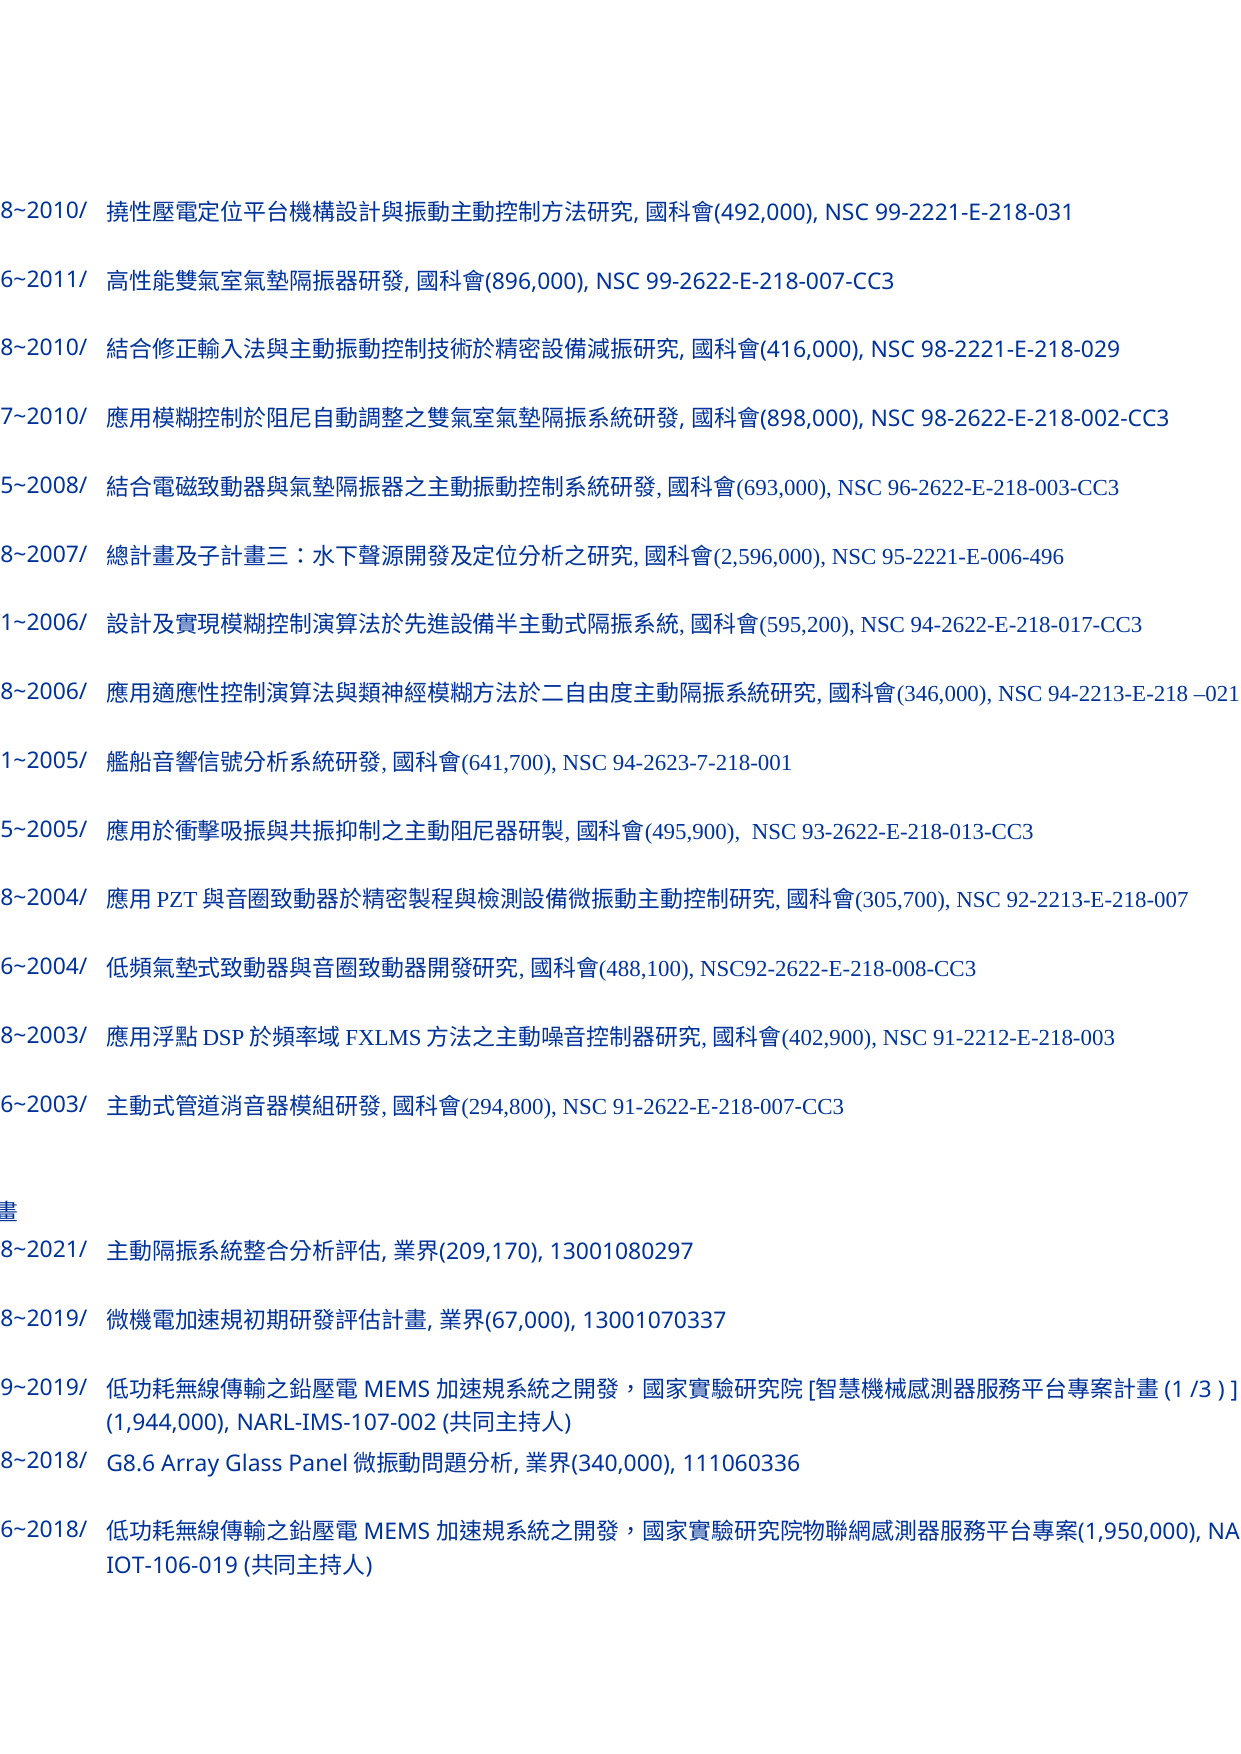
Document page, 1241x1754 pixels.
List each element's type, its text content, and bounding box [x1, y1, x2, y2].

table_cell 高性能雙氣室氣墊隔振器研發, 國科會(896,000), NSC 99-2622-E-218-007-CC3 [103, 259, 1240, 328]
table_cell 2018/09~2019/08 [0, 1368, 103, 1441]
table_cell 2005/01~2005/12 [0, 741, 103, 809]
table_cell 微機電加速規初期研發評估計畫, 業界(67,000), 13001070337 [103, 1299, 1240, 1368]
table_cell 應用模糊控制於阻尼自動調整之雙氣室氣墊隔振系統研發, 國科會(898,000), NSC 98-2622-E-218-002-CC3 [103, 397, 1240, 466]
table_cell 設計及實現模糊控制演算法於先進設備半主動式隔振系統, 國科會(595,200), NSC 94-2622-E-218-017-CC3 [103, 603, 1240, 672]
table_cell 結合電磁致動器與氣墊隔振器之主動振動控制系統研發, 國科會(693,000), NSC 96-2622-E-218-003-CC3 [103, 466, 1240, 534]
table_cell 2007/05~2008/04 [0, 466, 103, 534]
table_cell 2017/06~2018/08 [0, 1510, 103, 1583]
table_cell 高精度微型CNC 綜合加工機與三維量測系統之研發, 國科會(12,019,000), NSC 99-2632-E-218-001-MY3 (共同主持人) [103, 153, 1240, 191]
table_cell 2010/06~2011/05 [0, 259, 103, 328]
table_cell 應用於衝擊吸振與共振抑制之主動阻尼器研製, 國科會(495,900), NSC 93-2622-E-218-013-CC3 [103, 809, 1240, 878]
table_cell G8.6 Array Glass Panel微振動問題分析, 業界(340,000), 111060336 [103, 1441, 1240, 1510]
table_cell 2003/08~2004/07 [0, 878, 103, 947]
table_cell 低功耗無線傳輸之鉛壓電 MEMS 加速規系統之開發，國家實驗研究院 [智慧機械感測器服務平台專案計畫 (1 /3 ) ] (1,944,000), NARL-IMS-107-002 (共同主持人) [103, 1368, 1240, 1441]
table_cell 2003/06~2004/05 [0, 947, 103, 1016]
table_cell 2009/07~2010/06 [0, 397, 103, 466]
table_cell 應用適應性控制演算法與類神經模糊方法於二自由度主動隔振系統研究, 國科會(346,000), NSC 94-2213-E-218 –021 [103, 672, 1240, 741]
table_cell 產學計畫 [0, 1191, 103, 1230]
table_cell 主動隔振系統整合分析評估, 業界(209,170), 13001080297 [103, 1230, 1240, 1299]
table_cell 結合修正輸入法與主動振動控制技術於精密設備減振研究, 國科會(416,000), NSC 98-2221-E-218-029 [103, 328, 1240, 397]
table_cell 2010/08~2013/10 [0, 153, 103, 191]
table_cell 2002/08~2003/07 [0, 1016, 103, 1084]
table_cell 艦船音響信號分析系統研發, 國科會(641,700), NSC 94-2623-7-218-001 [103, 741, 1240, 809]
table_cell 應用浮點DSP於頻率域FXLMS方法之主動噪音控制器研究, 國科會(402,900), NSC 91-2212-E-218-003 [103, 1016, 1240, 1084]
table_cell 2002/06~2003/05 [0, 1084, 103, 1153]
table_cell 低頻氣墊式致動器與音圈致動器開發研究, 國科會(488,100), NSC92-2622-E-218-008-CC3 [103, 947, 1240, 1016]
table_cell 2010/08~2010/10 [0, 191, 103, 259]
table_cell [103, 1153, 1240, 1191]
table_cell 2018/08~2019/07 [0, 1299, 103, 1368]
table_cell 總計畫及子計畫三：水下聲源開發及定位分析之研究, 國科會(2,596,000), NSC 95-2221-E-006-496 [103, 534, 1240, 603]
table_cell 2009/08~2010/07 [0, 328, 103, 397]
table_cell 2005/11~2006/10 [0, 603, 103, 672]
table_cell 2006/08~2007/07 [0, 534, 103, 603]
table_cell 應用PZT與音圈致動器於精密製程與檢測設備微振動主動控制研究, 國科會(305,700), NSC 92-2213-E-218-007 [103, 878, 1240, 947]
table_cell [103, 1191, 1240, 1230]
table_cell 2004/05~2005/04 [0, 809, 103, 878]
table_cell [0, 1153, 103, 1191]
table_cell 2019/08~2021/01 [0, 1230, 103, 1299]
table_cell 主動式管道消音器模組研發, 國科會(294,800), NSC 91-2622-E-218-007-CC3 [103, 1084, 1240, 1153]
table_cell 撓性壓電定位平台機構設計與振動主動控制方法研究, 國科會(492,000), NSC 99-2221-E-218-031 [103, 191, 1240, 259]
table_cell 低功耗無線傳輸之鉛壓電 MEMS 加速規系統之開發，國家實驗研究院物聯網感測器服務平台專案(1,950,000), NARL-IOT-106-019 (共同主持人) [103, 1510, 1240, 1583]
table_cell 2005/08~2006/07 [0, 672, 103, 741]
table_cell 2017/08~2018/07 [0, 1441, 103, 1510]
